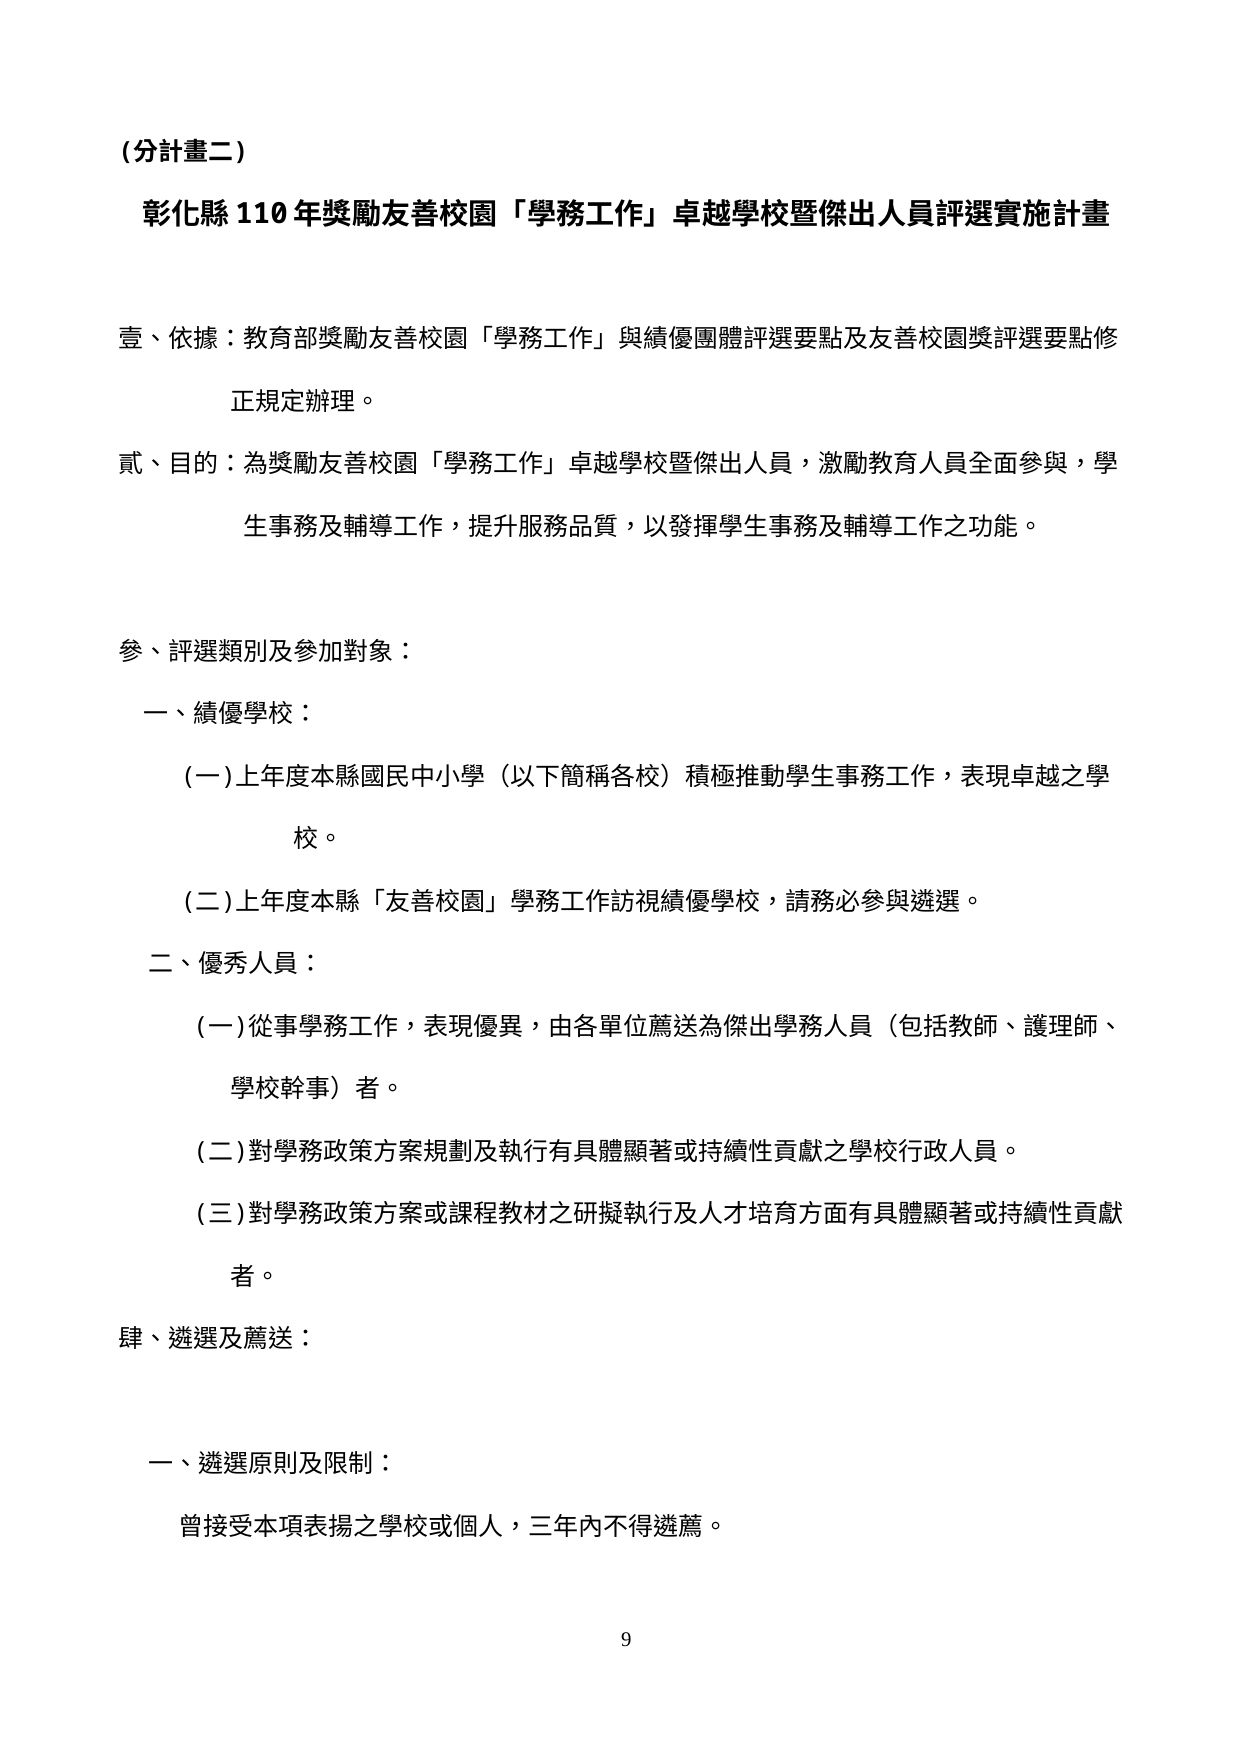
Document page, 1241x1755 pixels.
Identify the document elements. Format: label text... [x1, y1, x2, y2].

text (分計畫二) [118, 108, 1134, 170]
text 參、評選類別及參加對象： [118, 608, 1134, 670]
text (二)對學務政策方案規劃及執行有具體顯著或持續性貢獻之學校行政人員。 [118, 1108, 1134, 1170]
text 一、績優學校： [143, 670, 1134, 733]
text (二)上年度本縣「友善校園」學務工作訪視績優學校，請務必參與遴選。 [181, 858, 1134, 920]
text 一、遴選原則及限制： [118, 1420, 1134, 1483]
text (一)上年度本縣國民中小學（以下簡稱各校）積極推動學生事務工作，表現卓越之學校。 [181, 733, 1134, 858]
text 曾接受本項表揚之學校或個人，三年內不得遴薦。 [118, 1483, 1134, 1545]
text (一)從事學務工作，表現優異，由各單位薦送為傑出學務人員（包括教師、護理師、學校幹事）者。 [118, 983, 1134, 1108]
text (三)對學務政策方案或課程教材之研擬執行及人才培育方面有具體顯著或持續性貢獻者。 [118, 1170, 1134, 1295]
text 壹、依據：教育部獎勵友善校園「學務工作」與績優團體評選要點及友善校園獎評選要點修正規定辦理。 [118, 295, 1134, 420]
text 彰化縣110年獎勵友善校園「學務工作」卓越學校暨傑出人員評選實施計畫 [118, 170, 1134, 233]
text 肆、遴選及薦送： [118, 1295, 1134, 1358]
text 貳、目的：為獎勵友善校園「學務工作」卓越學校暨傑出人員，激勵教育人員全面參與，學生事務及輔導工作，提升服務品質，以發揮學生事務及輔導工作之功能。 [118, 420, 1134, 545]
text 二、優秀人員： [118, 920, 1134, 983]
